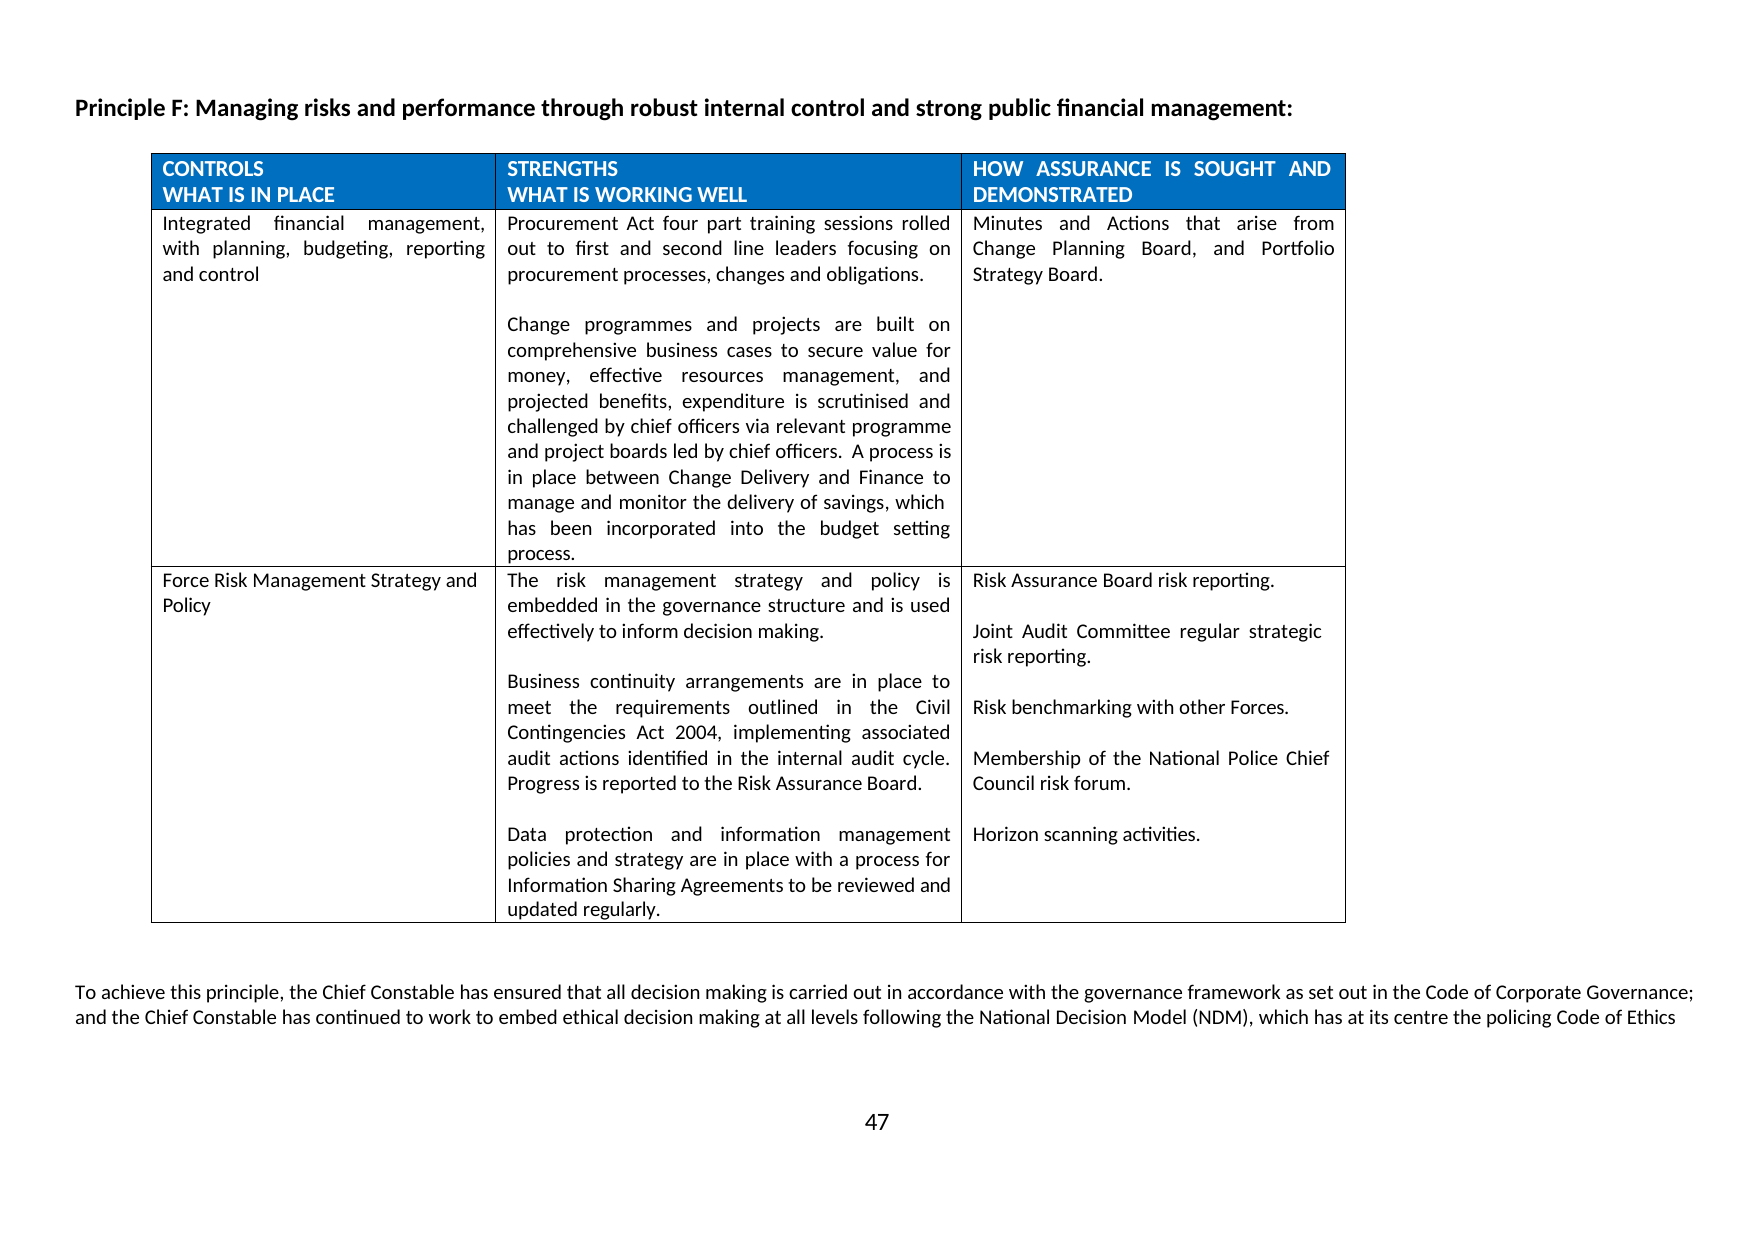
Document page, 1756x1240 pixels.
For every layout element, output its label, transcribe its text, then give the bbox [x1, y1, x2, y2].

table_header HOW ASSURANCE IS SOUGHT AND DEMONSTRATED [962, 154, 1345, 209]
table_header STRENGTHS WHAT IS WORKING WELL [496, 154, 961, 209]
table_cell Procurement Act four part training sessions rolled out to first and second line leaders focusing on procurement processes, changes and obligations. Change programmes and projects are built on comprehensive business cases to secure value for money, effective resources management, and projected benefits, expenditure is scrutinised and challenged by chief officers via relevant programme and project boards led by chief officers. A process is in place between Change Delivery and Finance to manage and monitor the delivery of savings, which has been incorporated into the budget setting process. [496, 210, 961, 566]
table_cell The risk management strategy and policy is embedded in the governance structure and is used effectively to inform decision making. Business continuity arrangements are in place to meet the requirements outlined in the Civil Contingencies Act 2004, implementing associated audit actions identified in the internal audit cycle. Progress is reported to the Risk Assurance Board. Data protection and information management policies and strategy are in place with a process for Information Sharing Agreements to be reviewed and updated regularly. [496, 567, 961, 922]
table_cell Force Risk Management Strategy and Policy [152, 567, 495, 922]
table_cell Integrated financial management, with planning, budgeting, reporting and control [152, 210, 495, 566]
table_cell Minutes and Actions that arise from Change Planning Board, and Portfolio Strategy Board. [962, 210, 1345, 566]
table_cell Risk Assurance Board risk reporting. Joint Audit Committee regular strategic risk reporting. Risk benchmarking with other Forces. Membership of the National Police Chief Council risk forum. Horizon scanning activities. [962, 567, 1345, 922]
text To achieve this principle, the Chief Constable has ensured that all decision making is carried out in accordance with the governance framework as set out in the Code of Corporate Governance; and the Chief Constable has continued to work to embed ethical decision making at all levels following the National Decision Model (NDM), which has at its centre the policing Code of Ethics [75, 979, 1696, 1030]
table_header CONTROLS WHAT IS IN PLACE [152, 154, 495, 209]
subtitle Principle F: Managing risks and performance through robust internal control and strong public financial management: [75, 92, 1696, 122]
